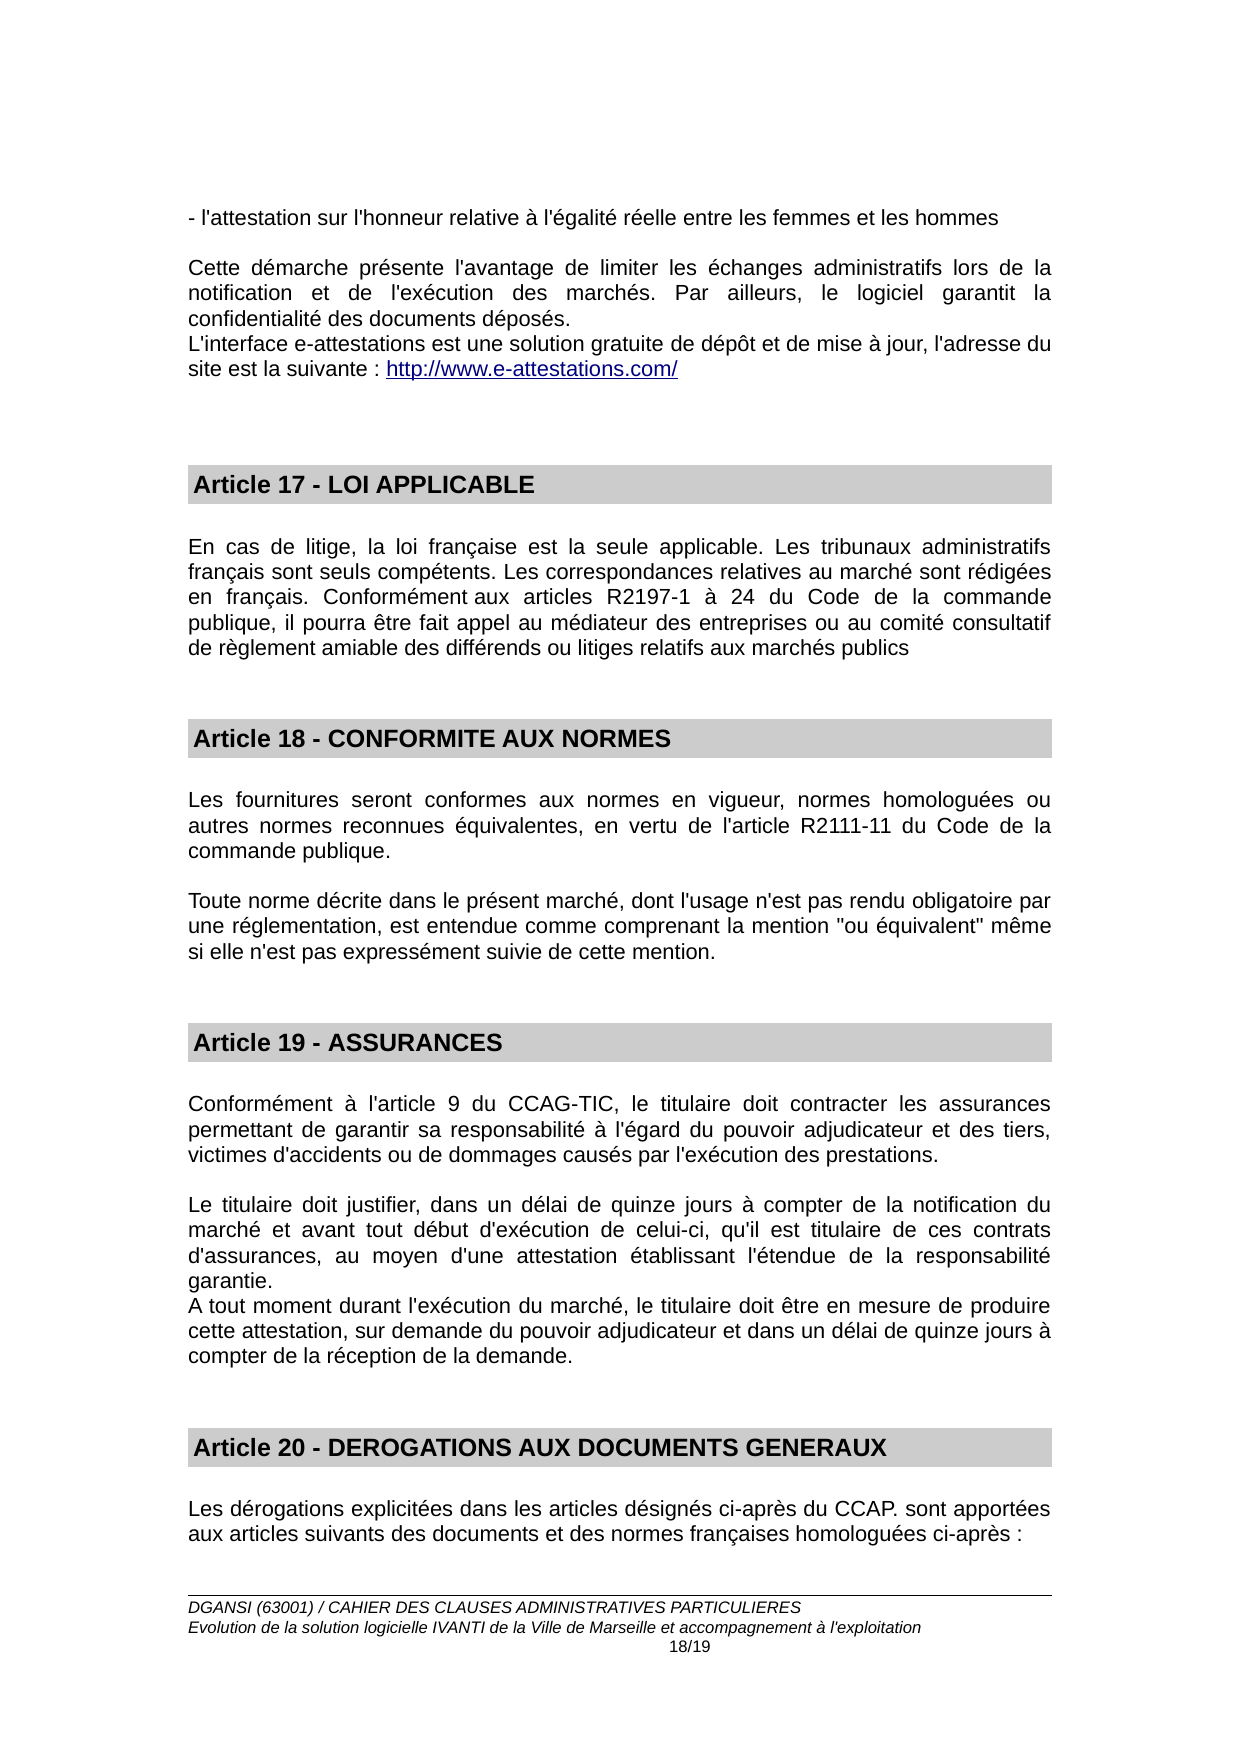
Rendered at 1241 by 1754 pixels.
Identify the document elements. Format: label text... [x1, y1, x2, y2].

text Les fournitures seront conformes aux normes en vigueur, normes homologuées ou autres normes reconnues équivalentes, en vertu de l'article R2111-11 du Code de la commande publique. [188, 787, 1052, 863]
text Les dérogations explicitées dans les articles désignés ci-après du CCAP. sont apportées aux articles suivants des documents et des normes françaises homologuées ci-après : [188, 1496, 1052, 1546]
subtitle DEROGATIONS AUX DOCUMENTS GENERAUX [190, 1430, 1050, 1464]
subtitle LOI APPLICABLE [190, 468, 1050, 502]
subtitle CONFORMITE AUX NORMES [190, 721, 1050, 756]
text - l'attestation sur l'honneur relative à l'égalité réelle entre les femmes et les hommes [188, 204, 1052, 230]
text Toute norme décrite dans le présent marché, dont l'usage n'est pas rendu obligatoire par une réglementation, est entendue comme comprenant la mention "ou équivalent" même si elle n'est pas expressément suivie de cette mention. [188, 888, 1052, 964]
text Cette démarche présente l'avantage de limiter les échanges administratifs lors de la notification et de l'exécution des marchés. Par ailleurs, le logiciel garantit la confidentialité des documents déposés. [188, 255, 1052, 331]
subtitle ASSURANCES [190, 1025, 1050, 1060]
text En cas de litige, la loi française est la seule applicable. Les tribunaux administratifs français sont seuls compétents. Les correspondances relatives au marché sont rédigées en français. Conformément aux articles R2197-1 à 24 du Code de la commande publique, il pourra être fait appel au médiateur des entreprises ou au comité consultatif de règlement amiable des différends ou litiges relatifs aux marchés publics [188, 534, 1052, 660]
text A tout moment durant l'exécution du marché, le titulaire doit être en mesure de produire cette attestation, sur demande du pouvoir adjudicateur et dans un délai de quinze jours à compter de la réception de la demande. [188, 1293, 1052, 1368]
text L'interface e-attestations est une solution gratuite de dépôt et de mise à jour, l'adresse du site est la suivante : http://www.e-attestations.com/ [188, 331, 1052, 381]
text Le titulaire doit justifier, dans un délai de quinze jours à compter de la notification du marché et avant tout début d'exécution de celui-ci, qu'il est titulaire de ces contrats d'assurances, au moyen d'une attestation établissant l'étendue de la responsabilité garantie. [188, 1192, 1052, 1293]
text Conformément à l'article 9 du CCAG-TIC, le titulaire doit contracter les assurances permettant de garantir sa responsabilité à l'égard du pouvoir adjudicateur et des tiers, victimes d'accidents ou de dommages causés par l'exécution des prestations. [188, 1091, 1052, 1167]
